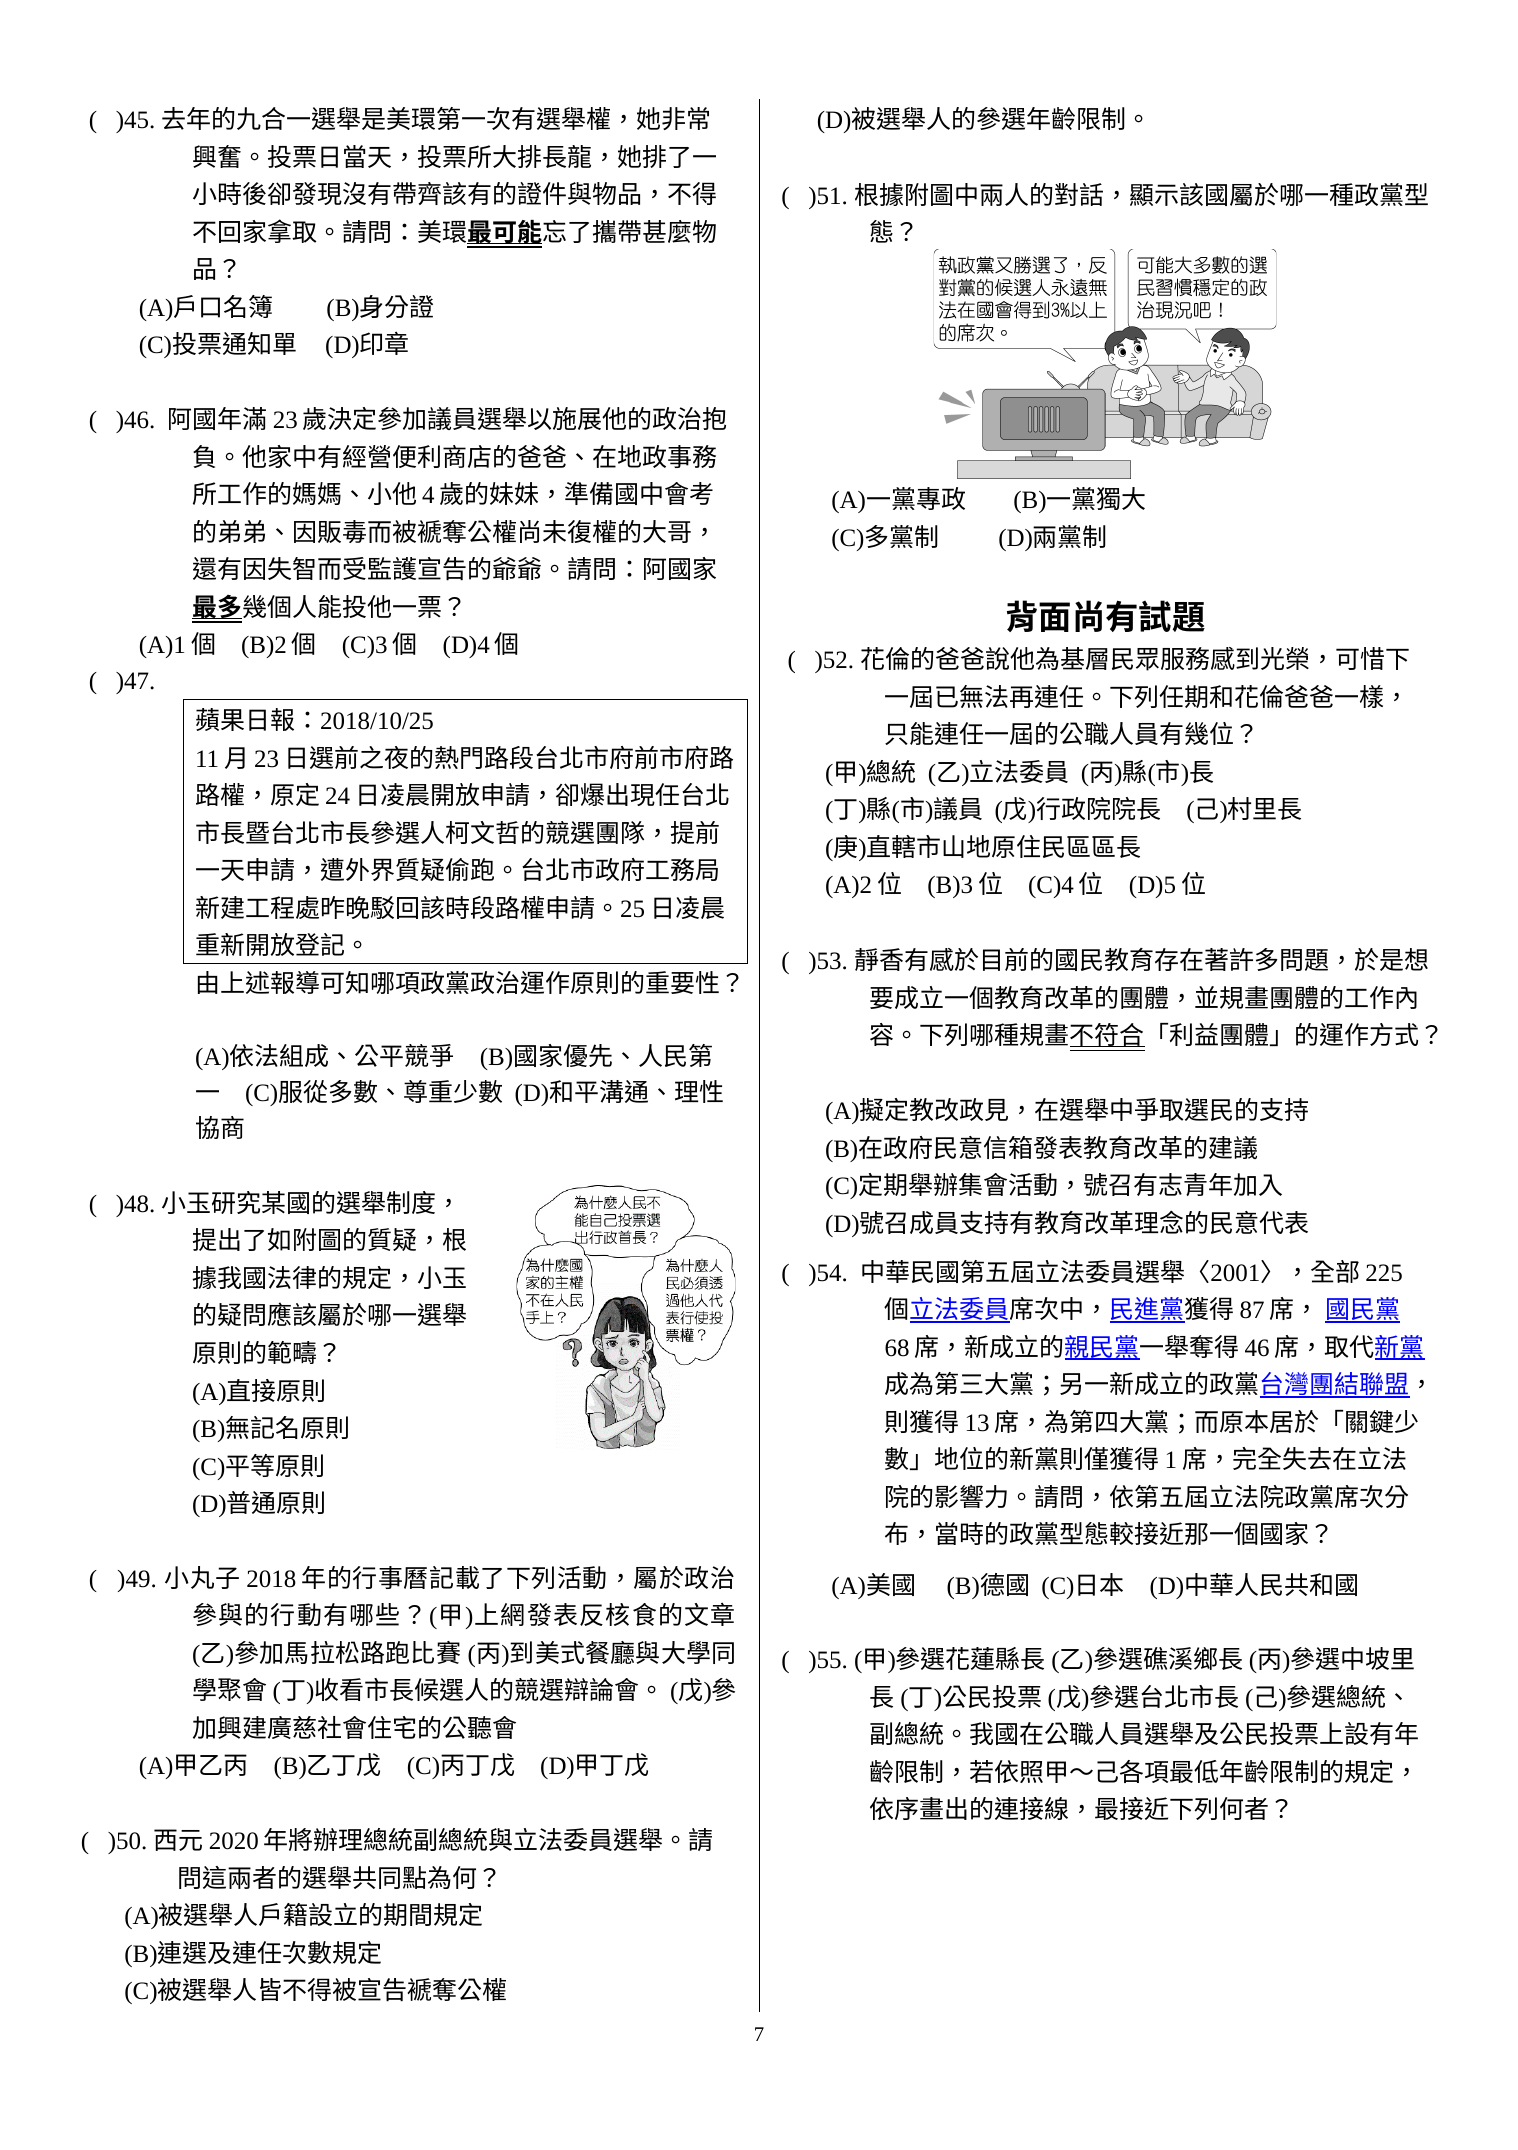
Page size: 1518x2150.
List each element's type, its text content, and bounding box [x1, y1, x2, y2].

text (B)連選及連任次數規定 [74, 1932, 737, 1970]
text ( )55. (甲)參選花蓮縣長 (乙)參選礁溪鄉長 (丙)參選中坡里長 (丁)公民投票 (戊)參選台北市長 (己)參選總統、副總統。我國在公職人員選舉及公民投票上設有年齡限制，若依照甲～己各項最低年齡限制的規定，依序畫出的連接線，最接近下列何者？ [781, 1639, 1429, 1827]
text ( )48. 小玉研究某國的選舉制度， 提出了如附圖的質疑，根據我國法律的規定，小玉的疑問應該屬於哪一選舉原則的範疇？ [88, 1182, 737, 1370]
text (庚)直轄市山地原住民區區長 [781, 827, 1429, 864]
text ( )47. [88, 662, 737, 699]
text (A)甲乙丙 (B)乙丁戊 (C)丙丁戊 (D)甲丁戊 [88, 1745, 737, 1782]
text (B)在政府民意信箱發表教育改革的建議 [781, 1127, 1429, 1164]
picture [516, 1185, 736, 1451]
text ( )52. 花倫的爸爸說他為基層民眾服務感到光榮，可惜下 一屆已無法再連任。下列任期和花倫爸爸一樣，只能連任一屆的公職人員有幾位？ [781, 639, 1429, 752]
text ( )45. 去年的九合一選舉是美環第一次有選舉權，她非常 興奮。投票日當天，投票所大排長龍，她排了一小時後卻發現沒有帶齊該有的證件與物品，不得不回家拿取。請問：美環最可能忘了攜帶甚麼物品？ [88, 99, 737, 287]
text 由上述報導可知哪項政黨政治運作原則的重要性？ [195, 964, 737, 1036]
text (A)戶口名簿 (B)身分證 [88, 287, 737, 324]
text ( )50. 西元2020年將辦理總統副總統與立法委員選舉。請 問這兩者的選舉共同點為何？ [74, 1820, 737, 1895]
text (丁)縣(市)議員 (戊)行政院院長 (己)村里長 [781, 789, 1429, 827]
text ( )46. 阿國年滿23歲決定參加議員選舉以施展他的政治抱負。他家中有經營便利商店的爸爸、在地政事務所工作的媽媽、小他4歲的妹妹，準備國中會考的弟弟、因販毒而被褫奪公權尚未復權的大哥，還有因失智而受監護宣告的爺爺。請問：阿國家最多幾個人能投他一票？ [88, 399, 737, 624]
text (A)直接原則 [192, 1370, 516, 1407]
text (D)普通原則 [192, 1482, 737, 1520]
text (A)1個 (B)2個 (C)3個 (D)4個 [88, 624, 737, 662]
text (A)一黨專政 (B)一黨獨大 [781, 478, 1429, 516]
text (B)無記名原則 [192, 1407, 516, 1445]
text (D)被選舉人的參選年齡限制。 [767, 99, 1429, 137]
text (C)定期舉辦集會活動，號召有志青年加入 [781, 1164, 1429, 1202]
text ( )53. 靜香有感於目前的國民教育存在著許多問題，於是想要成立一個教育改革的團體，並規畫團體的工作內容。下列哪種規畫不符合「利益團體」的運作方式？ [781, 939, 1429, 1089]
text (C)平等原則 [192, 1445, 737, 1482]
text (D)號召成員支持有教育改革理念的民意代表 [781, 1202, 1429, 1239]
text (C)投票通知單 (D)印章 [88, 324, 737, 362]
text ( )54. 中華民國第五屆立法委員選舉〈2001〉，全部225個立法委員席次中，民進黨獲得87席， 國民黨 68席，新成立的親民黨一舉奪得46席，取代新黨成為第三大黨；另一新成立的政黨台灣團結聯盟，則獲得13席，為第四大黨；而原本居於「關鍵少數」地位的新黨則僅獲得1席，完全失去在立法院的影響力。請問，依第五屆立法院政黨席次分布，當時的政黨型態較接近那一個國家？ [781, 1252, 1429, 1552]
text (C)被選舉人皆不得被宣告褫奪公權 [74, 1970, 737, 2007]
table_header 蘋果日報：2018/10/25 11月23日選前之夜的熱門路段台北市府前市府路路權，原定24日凌晨開放申請，卻爆出現任台北市長暨台北市長參選人柯文哲的競選團隊，提前一天申請，遭外界質疑偷跑。台北市政府工務局新建工程處昨晚駁回該時段路權申請。25日凌晨重新開放登記。 [184, 700, 747, 963]
text (A)被選舉人戶籍設立的期間規定 [74, 1895, 737, 1932]
picture [933, 249, 1277, 479]
text (甲)總統 (乙)立法委員 (丙)縣(市)長 [781, 752, 1429, 789]
text (A)美國 (B)德國 (C)日本 (D)中華人民共和國 [781, 1564, 1429, 1602]
text ( )49. 小丸子2018年的行事曆記載了下列活動，屬於政治 參與的行動有哪些？(甲)上網發表反核食的文章 (乙)參加馬拉松路跑比賽 (丙)到美式餐廳與大學同學聚會 (丁)收看市長候選人的競選辯論會。 (戊)參加興建廣慈社會住宅的公聽會 [88, 1557, 737, 1745]
text 背面尚有試題 [781, 591, 1429, 639]
text (A)依法組成、公平競爭 (B)國家優先、人民第一 (C)服從多數、尊重少數 (D)和平溝通、理性協商 [195, 1036, 737, 1145]
text (A)2位 (B)3位 (C)4位 (D)5位 [781, 864, 1429, 902]
text (A)擬定教改政見，在選舉中爭取選民的支持 [781, 1089, 1429, 1127]
text ( )51. 根據附圖中兩人的對話，顯示該國屬於哪一種政黨型態？ [781, 174, 1429, 249]
text (C)多黨制 (D)兩黨制 [781, 516, 1429, 553]
